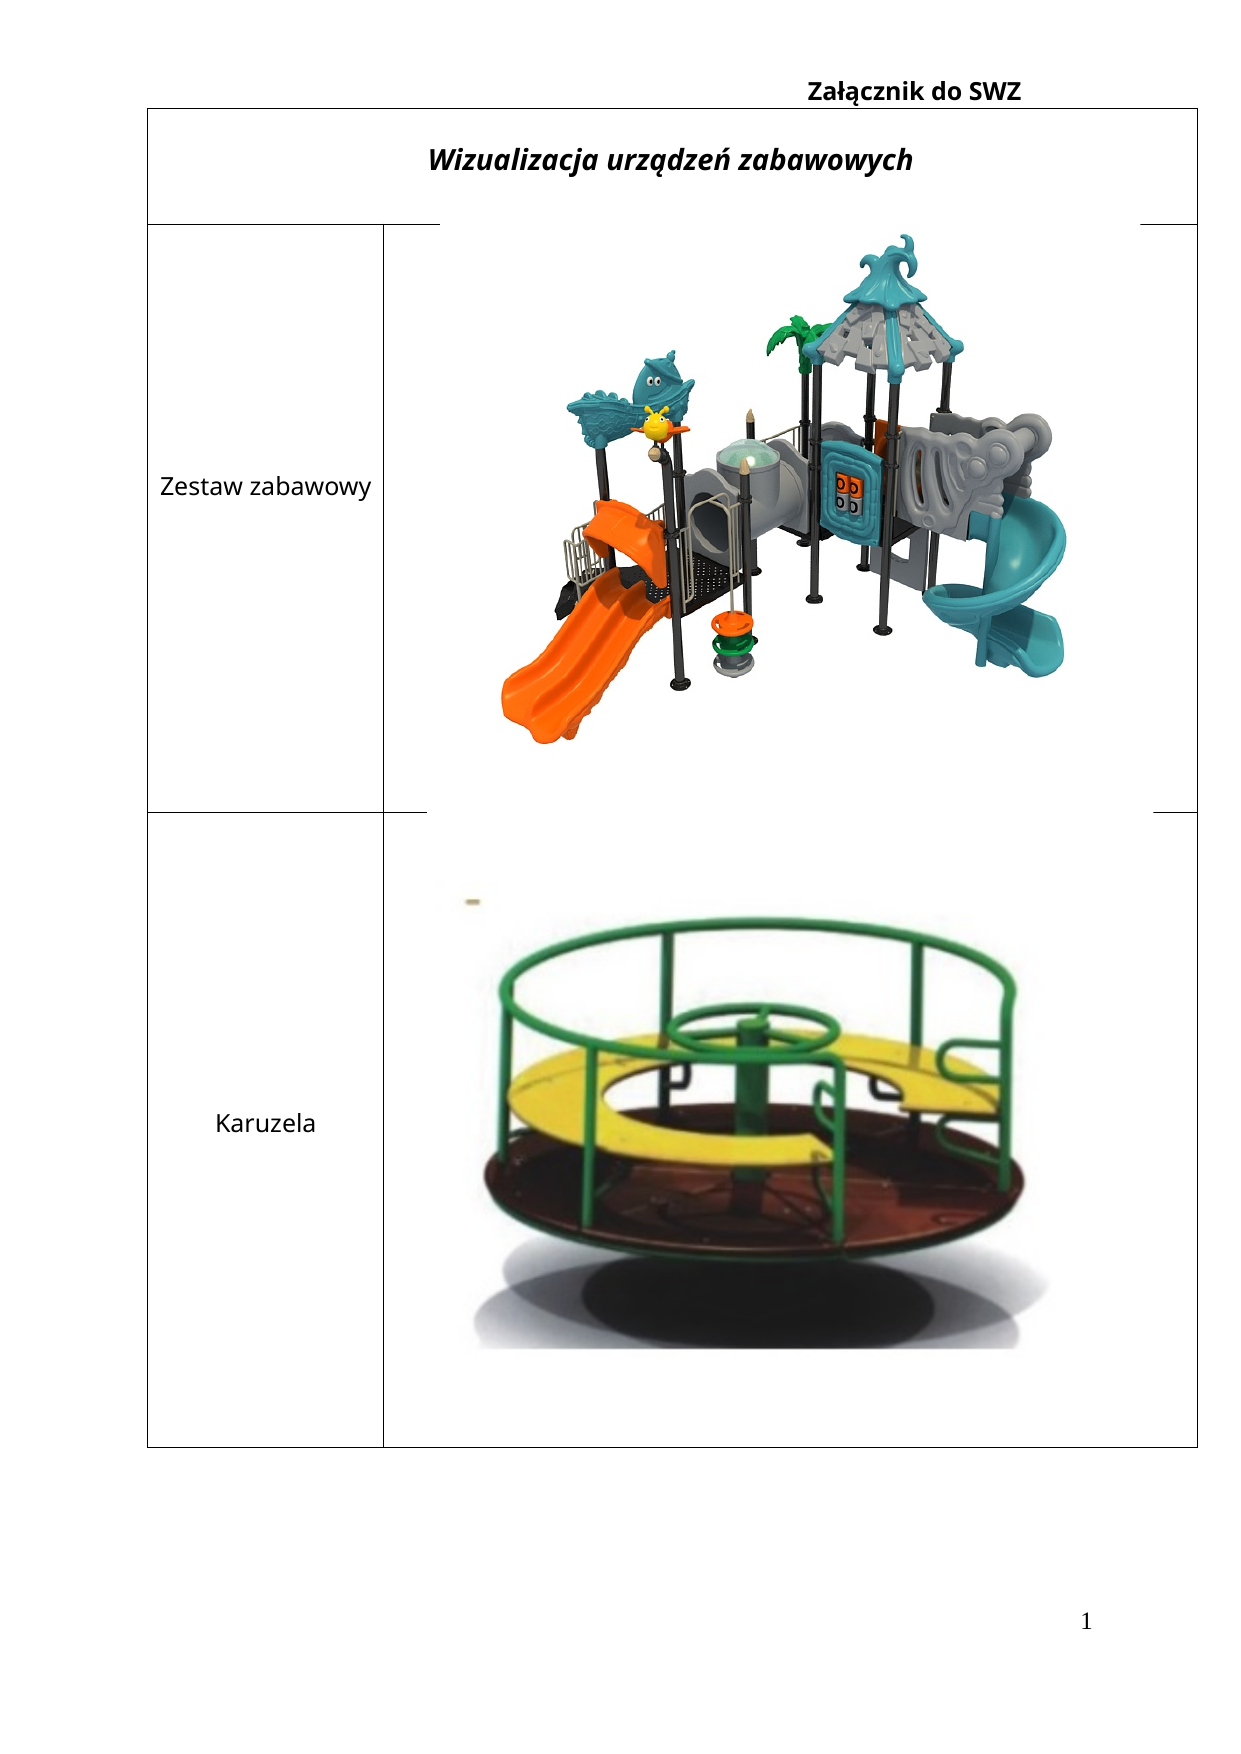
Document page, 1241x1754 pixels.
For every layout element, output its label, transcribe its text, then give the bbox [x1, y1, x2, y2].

table_header Wizualizacja urządzeń zabawowych [148, 109, 1197, 223]
text Załącznik do SWZ [148, 74, 1093, 108]
table_cell Karuzela [148, 813, 383, 1447]
table_cell Zestaw zabawowy [148, 225, 383, 812]
table_cell [384, 225, 1197, 812]
table_cell [384, 813, 1197, 1447]
